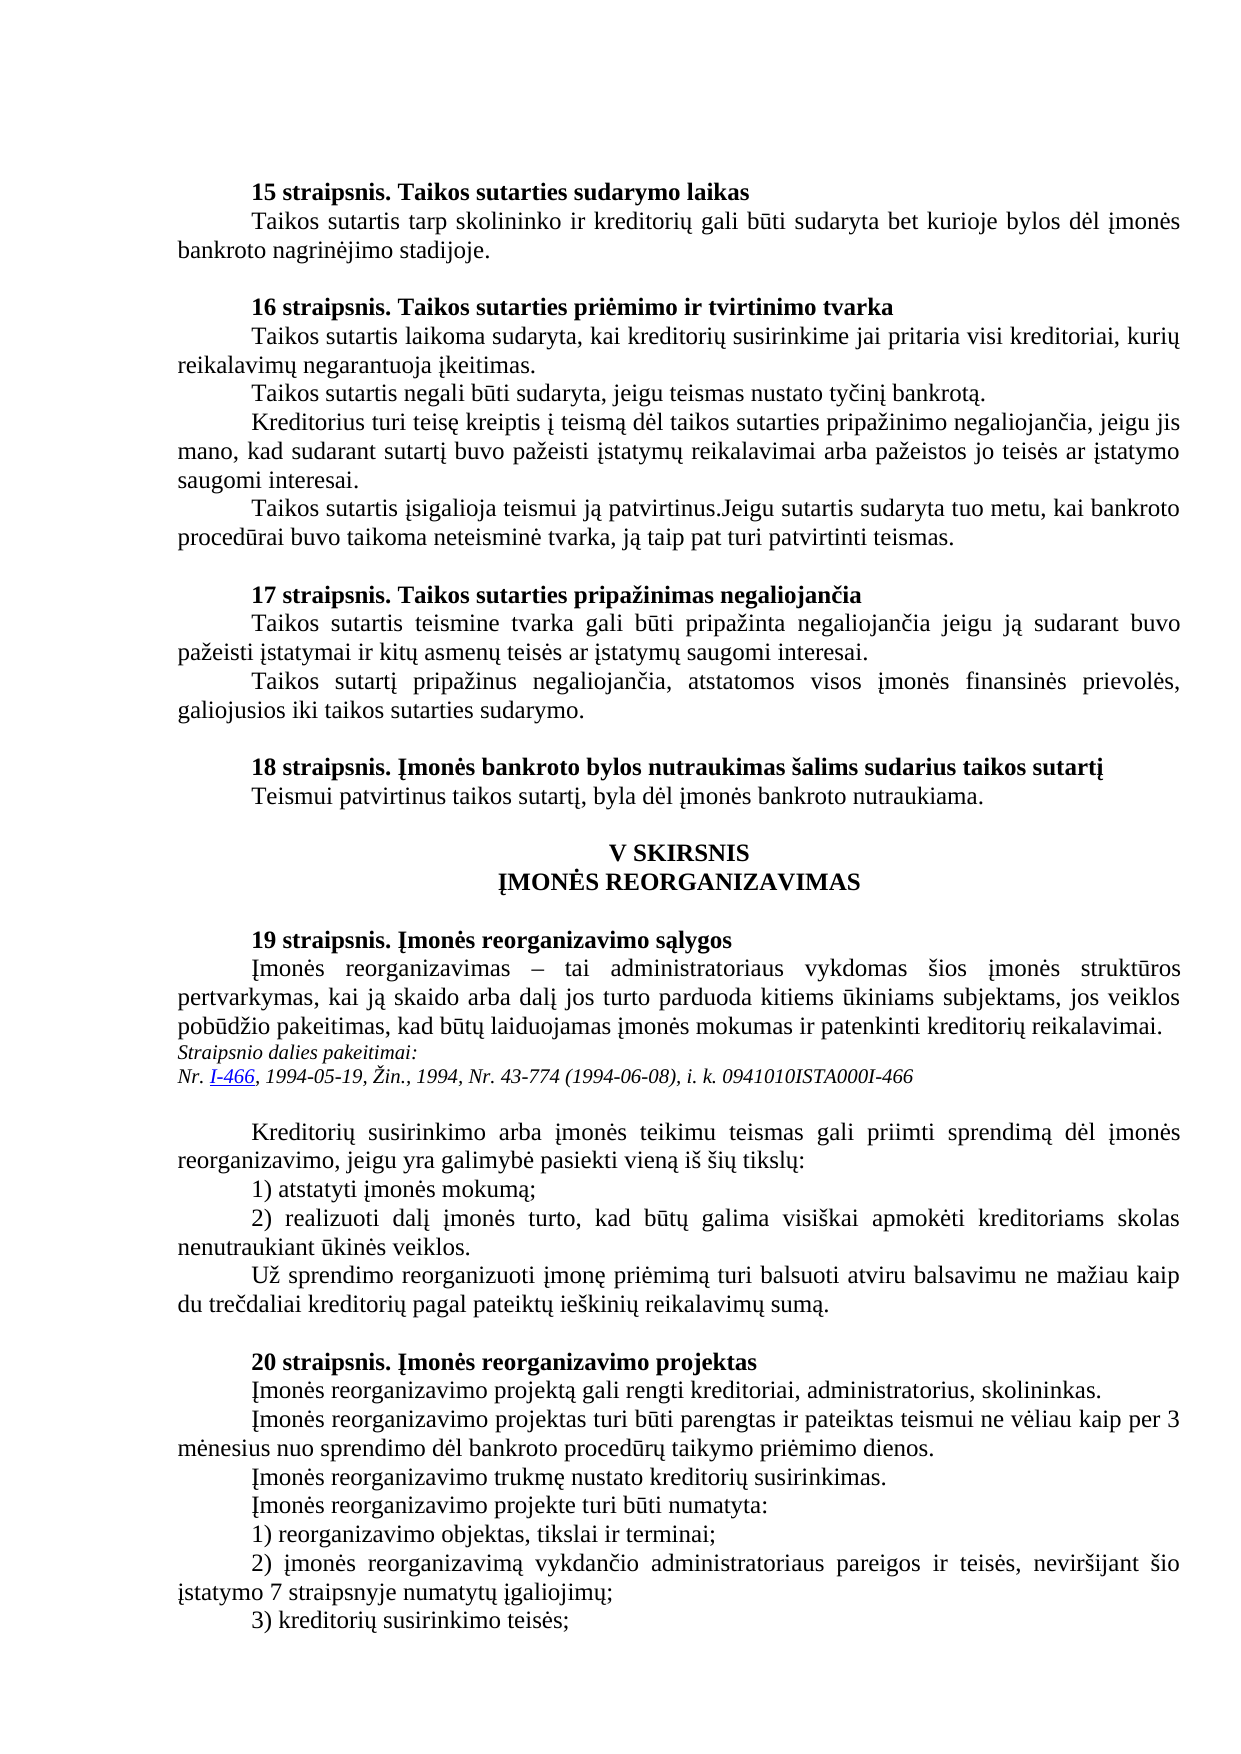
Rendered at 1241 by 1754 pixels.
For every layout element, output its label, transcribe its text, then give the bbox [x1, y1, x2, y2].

text Straipsnio dalies pakeitimai: [177, 1040, 1181, 1064]
text 16 straipsnis. Taikos sutarties priėmimo ir tvirtinimo tvarka [177, 292, 1181, 321]
text 1) atstatyti įmonės mokumą; [177, 1174, 1181, 1203]
text Taikos sutartis teismine tvarka gali būti pripažinta negaliojančia jeigu ją sudarant buvo pažeisti įstatymai ir kitų asmenų teisės ar įstatymų saugomi interesai. [177, 608, 1181, 666]
text 15 straipsnis. Taikos sutarties sudarymo laikas [177, 177, 1181, 206]
text Įmonės reorganizavimo trukmę nustato kreditorių susirinkimas. [177, 1462, 1181, 1490]
text Taikos sutartis negali būti sudaryta, jeigu teismas nustato tyčinį bankrotą. [177, 378, 1181, 407]
text ĮMONĖS REORGANIZAVIMAS [177, 867, 1181, 896]
text Taikos sutartis laikoma sudaryta, kai kreditorių susirinkime jai pritaria visi kreditoriai, kurių reikalavimų negarantuoja įkeitimas. [177, 321, 1181, 378]
text 1) reorganizavimo objektas, tikslai ir terminai; [177, 1519, 1181, 1548]
text Taikos sutartis tarp skolininko ir kreditorių gali būti sudaryta bet kurioje bylos dėl įmonės bankroto nagrinėjimo stadijoje. [177, 206, 1181, 263]
text Taikos sutartį pripažinus negaliojančia, atstatomos visos įmonės finansinės prievolės, galiojusios iki taikos sutarties sudarymo. [177, 666, 1181, 723]
text 2) įmonės reorganizavimą vykdančio administratoriaus pareigos ir teisės, neviršijant šio įstatymo 7 straipsnyje numatytų įgaliojimų; [177, 1548, 1181, 1605]
text 2) realizuoti dalį įmonės turto, kad būtų galima visiškai apmokėti kreditoriams skolas nenutraukiant ūkinės veiklos. [177, 1203, 1181, 1260]
text Įmonės reorganizavimas – tai administratoriaus vykdomas šios įmonės struktūros pertvarkymas, kai ją skaido arba dalį jos turto parduoda kitiems ūkiniams subjektams, jos veiklos pobūdžio pakeitimas, kad būtų laiduojamas įmonės mokumas ir patenkinti kreditorių reikalavimai. [177, 953, 1181, 1040]
text 3) kreditorių susirinkimo teisės; [177, 1605, 1181, 1634]
text Kreditorių susirinkimo arba įmonės teikimu teismas gali priimti sprendimą dėl įmonės reorganizavimo, jeigu yra galimybė pasiekti vieną iš šių tikslų: [177, 1117, 1181, 1174]
text Įmonės reorganizavimo projekte turi būti numatyta: [177, 1490, 1181, 1519]
text Teismui patvirtinus taikos sutartį, byla dėl įmonės bankroto nutraukiama. [177, 781, 1181, 810]
text V SKIRSNIS [177, 838, 1181, 867]
text 18 straipsnis. Įmonės bankroto bylos nutraukimas šalims sudarius taikos sutartį [177, 752, 1181, 781]
text Įmonės reorganizavimo projektą gali rengti kreditoriai, administratorius, skolininkas. [177, 1375, 1181, 1404]
text Taikos sutartis įsigalioja teismui ją patvirtinus.Jeigu sutartis sudaryta tuo metu, kai bankroto procedūrai buvo taikoma neteisminė tvarka, ją taip pat turi patvirtinti teismas. [177, 493, 1181, 551]
text Įmonės reorganizavimo projektas turi būti parengtas ir pateiktas teismui ne vėliau kaip per 3 mėnesius nuo sprendimo dėl bankroto procedūrų taikymo priėmimo dienos. [177, 1404, 1181, 1462]
text 17 straipsnis. Taikos sutarties pripažinimas negaliojančia [177, 580, 1181, 608]
text 19 straipsnis. Įmonės reorganizavimo sąlygos [177, 925, 1181, 953]
text Už sprendimo reorganizuoti įmonę priėmimą turi balsuoti atviru balsavimu ne mažiau kaip du trečdaliai kreditorių pagal pateiktų ieškinių reikalavimų sumą. [177, 1260, 1181, 1318]
text Nr. I-466, 1994-05-19, Žin., 1994, Nr. 43-774 (1994-06-08), i. k. 0941010ISTA000I-466 [177, 1064, 1181, 1088]
text Kreditorius turi teisę kreiptis į teismą dėl taikos sutarties pripažinimo negaliojančia, jeigu jis mano, kad sudarant sutartį buvo pažeisti įstatymų reikalavimai arba pažeistos jo teisės ar įstatymo saugomi interesai. [177, 407, 1181, 493]
text 20 straipsnis. Įmonės reorganizavimo projektas [177, 1347, 1181, 1375]
